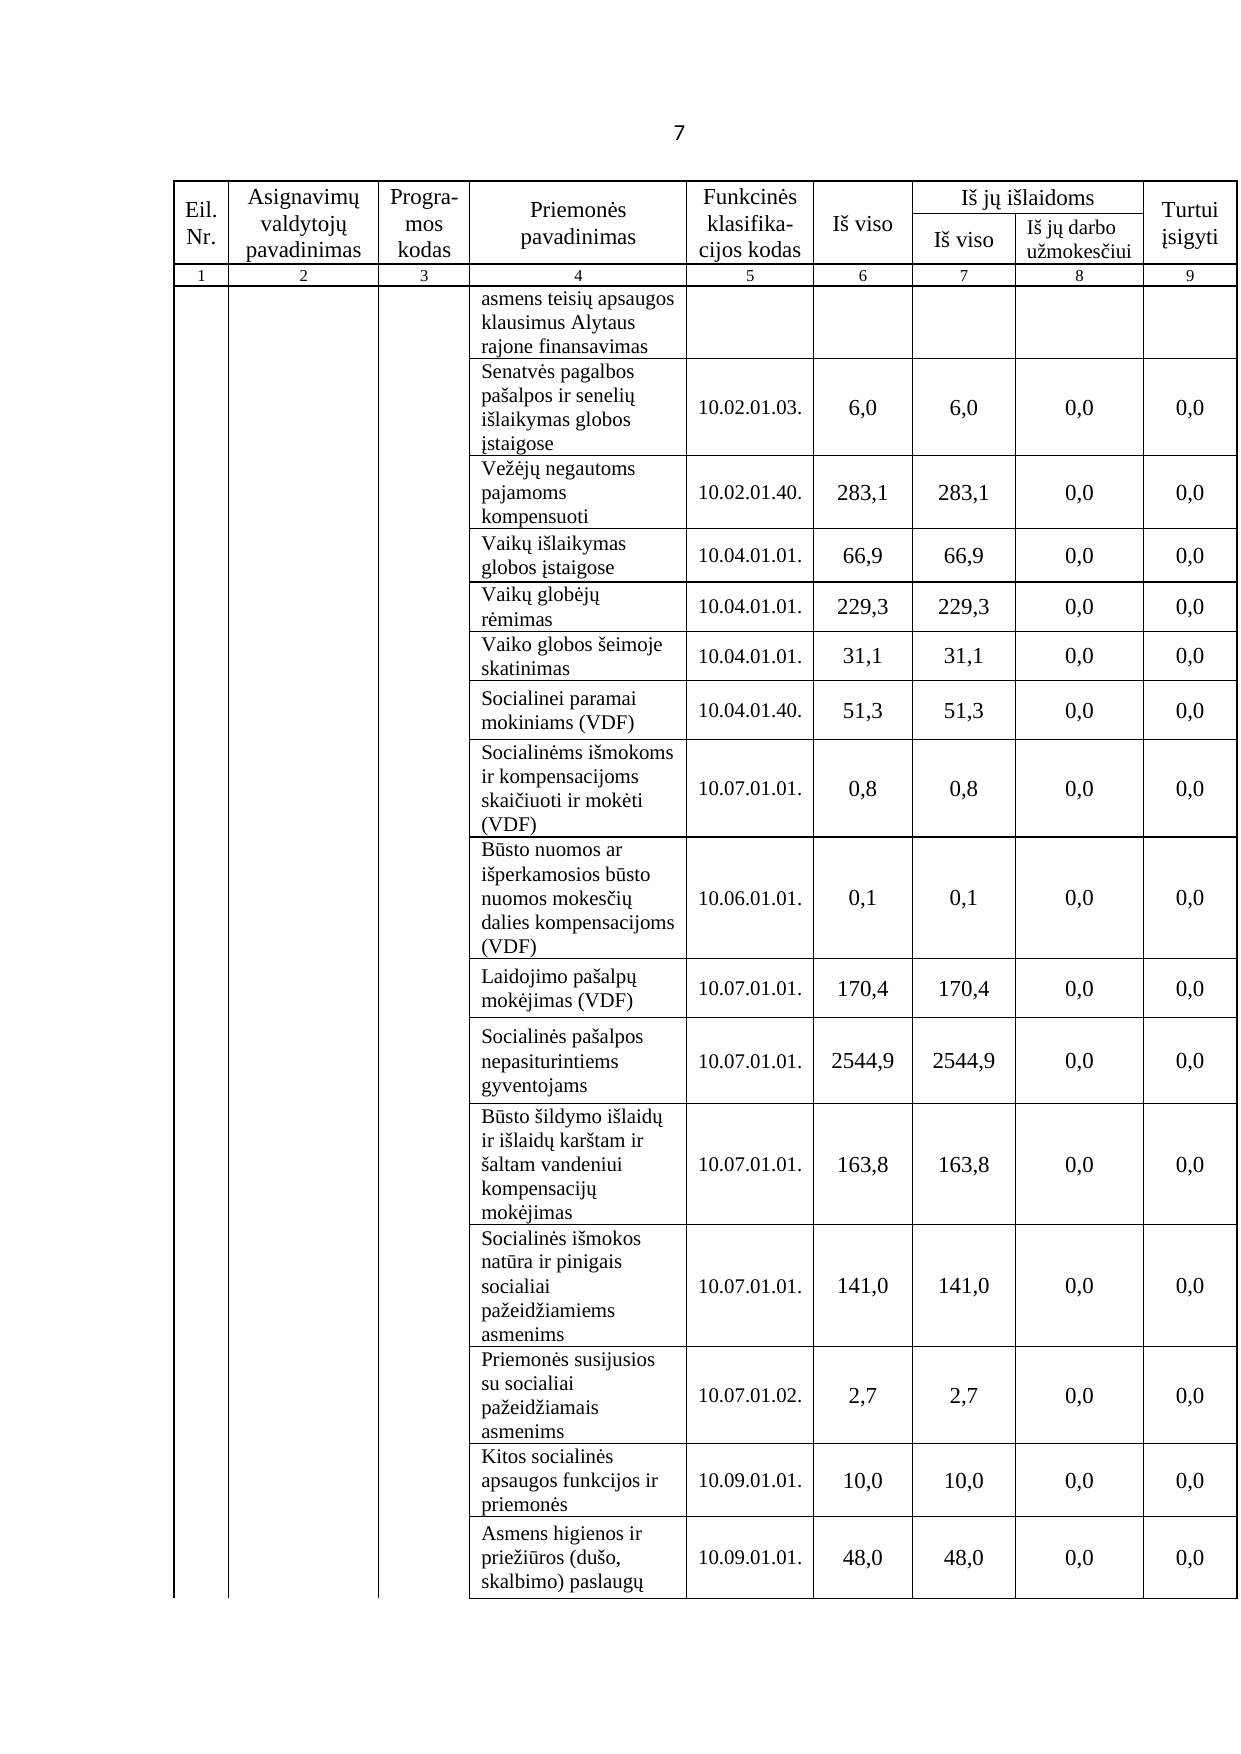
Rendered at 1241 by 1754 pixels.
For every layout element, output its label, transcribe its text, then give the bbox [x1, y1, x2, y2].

table_cell 0,0 [1144, 1225, 1236, 1346]
table_cell Kitos socialinės apsaugos funkcijos ir priemonės [470, 1444, 686, 1516]
table_cell 66,9 [814, 529, 912, 581]
table_cell 163,8 [913, 1104, 1015, 1224]
table_cell 0,0 [1016, 583, 1143, 631]
table_cell 0,0 [1144, 632, 1236, 680]
table_cell 0,0 [1144, 456, 1236, 528]
table_cell 4 [470, 265, 686, 284]
table_cell 0,0 [1016, 529, 1143, 581]
table_cell 10.02.01.03. [687, 359, 813, 455]
table_cell 2,7 [913, 1347, 1015, 1443]
table_cell 10.07.01.01. [687, 740, 813, 836]
table_cell 51,3 [814, 681, 912, 739]
table_header Iš jų išlaidoms [913, 182, 1143, 213]
table_cell Socialinei paramai mokiniams (VDF) [470, 681, 686, 739]
table_cell 0,0 [1144, 529, 1236, 581]
table_cell 6,0 [913, 359, 1015, 455]
table_cell 10.04.01.40. [687, 681, 813, 739]
table_cell 0,0 [1144, 1018, 1236, 1103]
table_header Eil. Nr. [175, 182, 228, 263]
table_cell 10.07.01.02. [687, 1347, 813, 1443]
table_cell 0,0 [1016, 1444, 1143, 1516]
table_cell 0,0 [1144, 1517, 1236, 1597]
table_cell Iš viso [913, 214, 1015, 263]
table_cell 6 [814, 265, 912, 284]
table_cell 0,0 [1144, 1347, 1236, 1443]
table_cell 0,0 [1016, 959, 1143, 1017]
table_cell 7 [913, 265, 1015, 284]
table_cell 10.07.01.01. [687, 959, 813, 1017]
table_header Turtui įsigyti [1144, 182, 1236, 263]
table_cell 0,0 [1016, 1018, 1143, 1103]
table_cell 10.06.01.01. [687, 838, 813, 958]
table_cell [1144, 287, 1236, 358]
table_cell 10.09.01.01. [687, 1444, 813, 1516]
table_cell 283,1 [913, 456, 1015, 528]
table_cell 0,0 [1016, 681, 1143, 739]
table_cell 0,0 [1144, 583, 1236, 631]
table_cell 141,0 [913, 1225, 1015, 1346]
table_cell 0,0 [1144, 740, 1236, 836]
table_cell 0,0 [1016, 1104, 1143, 1224]
table_cell 0,0 [1016, 632, 1143, 680]
table_cell 0,0 [1144, 959, 1236, 1017]
table_cell Būsto šildymo išlaidų ir išlaidų karštam ir šaltam vandeniui kompensacijų mokėjimas [470, 1104, 686, 1224]
table_cell 10,0 [814, 1444, 912, 1516]
table_cell 31,1 [814, 632, 912, 680]
table_cell 9 [1144, 265, 1236, 284]
table_cell [1016, 287, 1143, 358]
table_cell 10.07.01.01. [687, 1225, 813, 1346]
table_cell 5 [687, 265, 813, 284]
table_cell 10.07.01.01. [687, 1018, 813, 1103]
table_cell Socialinės pašalpos nepasiturintiems gyventojams [470, 1018, 686, 1103]
table_cell 2544,9 [913, 1018, 1015, 1103]
table_cell 0,1 [913, 838, 1015, 958]
table_cell 0,0 [1016, 1225, 1143, 1346]
table_cell 0,0 [1016, 1517, 1143, 1597]
table_cell [814, 287, 912, 358]
table_cell Laidojimo pašalpų mokėjimas (VDF) [470, 959, 686, 1017]
table_cell 0,0 [1016, 456, 1143, 528]
table_cell 10.09.01.01. [687, 1517, 813, 1597]
table_cell 163,8 [814, 1104, 912, 1224]
table_cell 170,4 [814, 959, 912, 1017]
table_cell 10.04.01.01. [687, 583, 813, 631]
table_cell 1 [175, 265, 228, 284]
table_cell 31,1 [913, 632, 1015, 680]
table_cell Senatvės pagalbos pašalpos ir senelių išlaikymas globos įstaigose [470, 359, 686, 455]
table_header Iš viso [814, 182, 912, 263]
table_cell [229, 287, 378, 1597]
table_cell Socialinės išmokos natūra ir pinigais socialiai pažeidžiamiems asmenims [470, 1225, 686, 1346]
table_cell 0,0 [1144, 359, 1236, 455]
table_cell 2544,9 [814, 1018, 912, 1103]
table_cell 0,0 [1016, 838, 1143, 958]
table_cell 10.04.01.01. [687, 632, 813, 680]
table_cell [379, 287, 469, 1597]
table_cell asmens teisių apsaugos klausimus Alytaus rajone finansavimas [470, 287, 686, 358]
table_cell 0,0 [1144, 1104, 1236, 1224]
table_cell Priemonės susijusios su socialiai pažeidžiamais asmenims [470, 1347, 686, 1443]
table_cell 6,0 [814, 359, 912, 455]
table_header Priemonės pavadinimas [470, 182, 686, 263]
table_cell 66,9 [913, 529, 1015, 581]
table_header Asignavimų valdytojų pavadinimas [229, 182, 378, 263]
table_cell 0,0 [1016, 740, 1143, 836]
table_cell Socialinėms išmokoms ir kompensacijoms skaičiuoti ir mokėti (VDF) [470, 740, 686, 836]
table_cell 170,4 [913, 959, 1015, 1017]
table_cell 0,8 [814, 740, 912, 836]
table_cell Asmens higienos ir priežiūros (dušo, skalbimo) paslaugų [470, 1517, 686, 1597]
table_cell 10.02.01.40. [687, 456, 813, 528]
table_cell 141,0 [814, 1225, 912, 1346]
table_cell 0,8 [913, 740, 1015, 836]
table_cell [687, 287, 813, 358]
table_cell 0,0 [1016, 1347, 1143, 1443]
table_cell Vežėjų negautoms pajamoms kompensuoti [470, 456, 686, 528]
table_cell 48,0 [814, 1517, 912, 1597]
table_cell 0,0 [1144, 1444, 1236, 1516]
table_cell Vaikų globėjų rėmimas [470, 583, 686, 631]
table_cell 229,3 [913, 583, 1015, 631]
table_cell Vaiko globos šeimoje skatinimas [470, 632, 686, 680]
table_header Progra-mos kodas [379, 182, 469, 263]
table_cell 0,0 [1144, 681, 1236, 739]
table_header Funkcinės klasifika-cijos kodas [687, 182, 813, 263]
table_cell 2,7 [814, 1347, 912, 1443]
table_cell Vaikų išlaikymas globos įstaigose [470, 529, 686, 581]
table_cell 48,0 [913, 1517, 1015, 1597]
table_cell 0,1 [814, 838, 912, 958]
table_cell 10,0 [913, 1444, 1015, 1516]
table_cell 2 [229, 265, 378, 284]
table_cell Iš jų darbo užmokesčiui [1016, 214, 1143, 263]
table_cell 8 [1016, 265, 1143, 284]
table_cell [175, 287, 228, 1597]
table_cell Būsto nuomos ar išperkamosios būsto nuomos mokesčių dalies kompensacijoms (VDF) [470, 838, 686, 958]
table_cell 51,3 [913, 681, 1015, 739]
table_cell 0,0 [1144, 838, 1236, 958]
table_cell 0,0 [1016, 359, 1143, 455]
table_cell 229,3 [814, 583, 912, 631]
table_cell 3 [379, 265, 469, 284]
table_cell 283,1 [814, 456, 912, 528]
table_cell 10.07.01.01. [687, 1104, 813, 1224]
table_cell 10.04.01.01. [687, 529, 813, 581]
table_cell [913, 287, 1015, 358]
